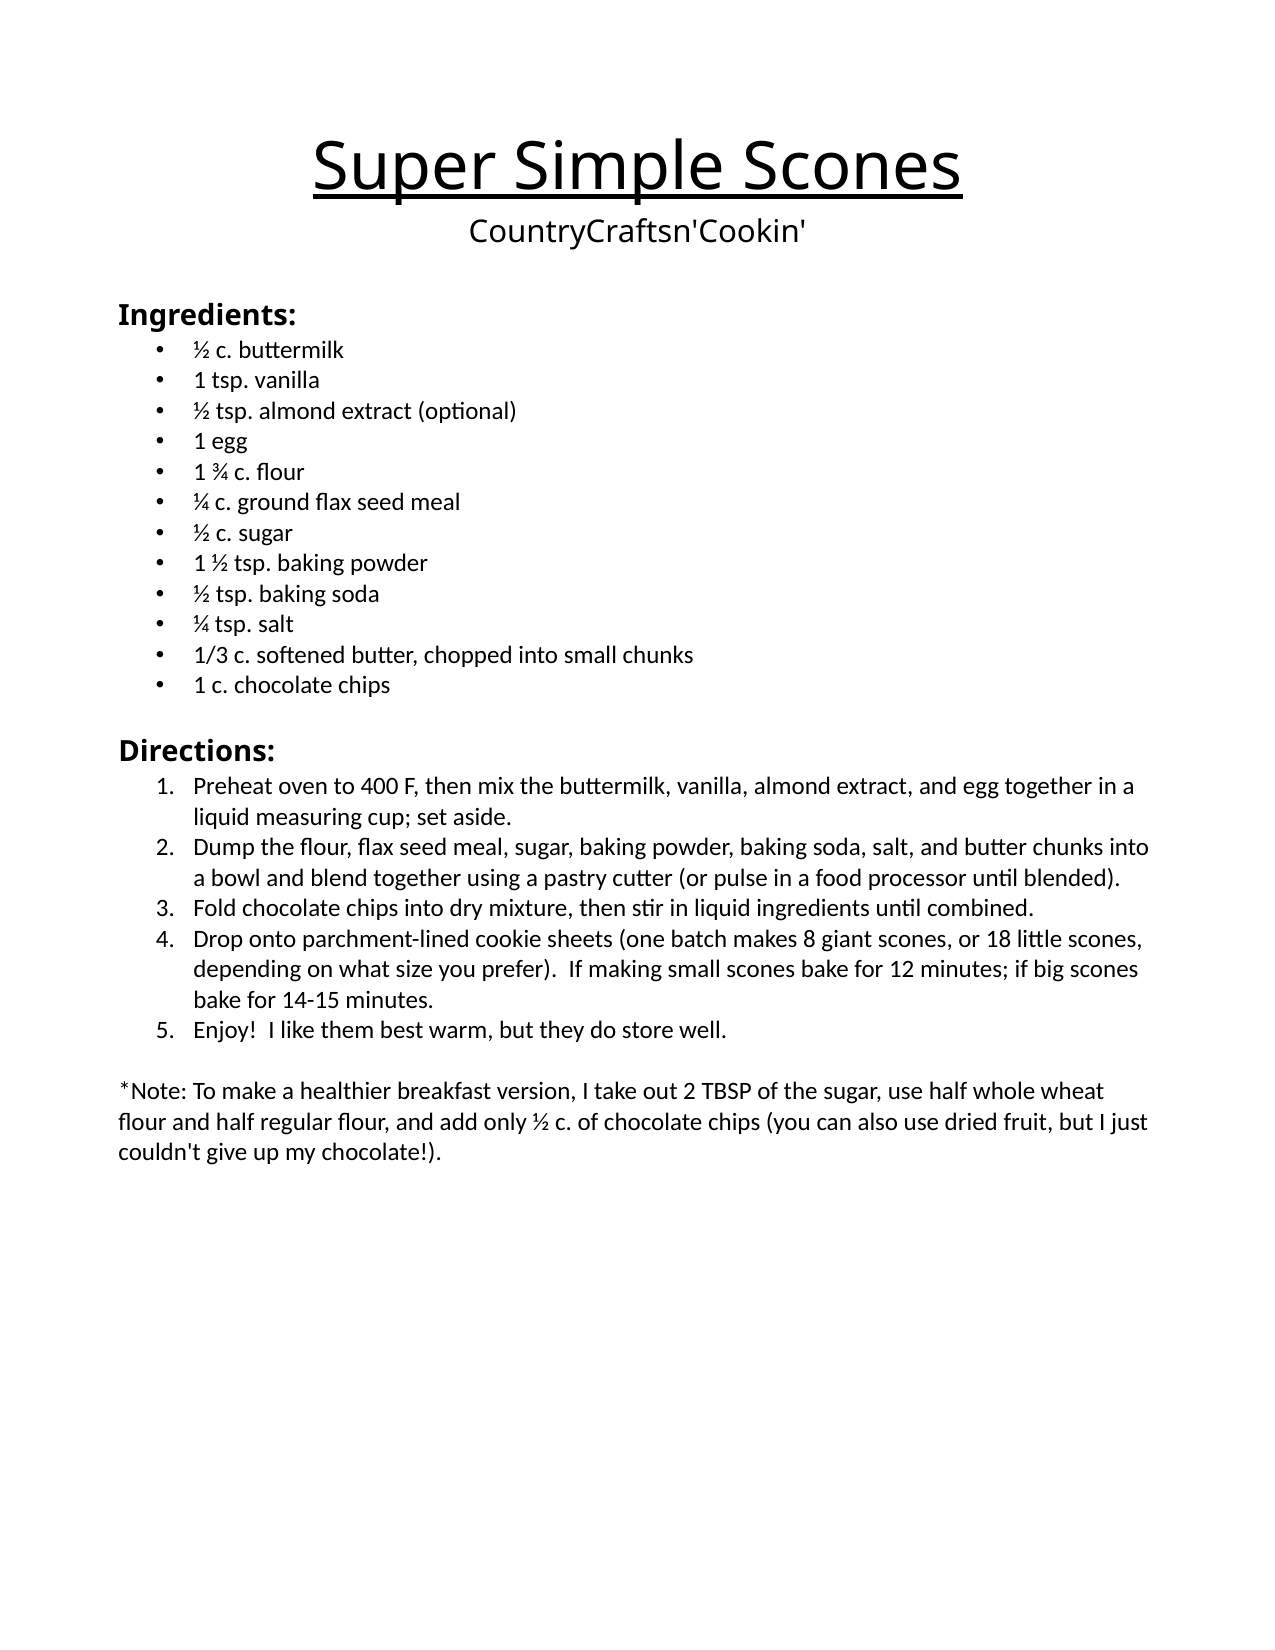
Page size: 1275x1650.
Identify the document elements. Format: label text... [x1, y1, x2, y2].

list Preheat oven to 400 F, then mix the buttermilk, vanilla, almond extract, and egg together in a liquid measuring cup; set aside. [156, 770, 1157, 831]
text *Note: To make a healthier breakfast version, I take out 2 TBSP of the sugar, use half whole wheat flour and half regular flour, and add only ½ c. of chocolate chips (you can also use dried fruit, but I just couldn't give up my chocolate!). [118, 1076, 1157, 1167]
list 1 c. chocolate chips [156, 669, 1157, 700]
list 1 ½ tsp. baking powder [156, 547, 1157, 578]
list 1 ¾ c. flour [156, 456, 1157, 486]
list Dump the flour, flax seed meal, sugar, baking powder, baking soda, salt, and butter chunks into a bowl and blend together using a pastry cutter (or pulse in a food processor until blended). [156, 831, 1157, 892]
list Enjoy! I like them best warm, but they do store well. [156, 1014, 1157, 1045]
text Directions: [118, 731, 1157, 770]
list ½ tsp. baking soda [156, 578, 1157, 608]
list 1 egg [156, 425, 1157, 456]
list 1 tsp. vanilla [156, 364, 1157, 395]
list ½ c. sugar [156, 517, 1157, 547]
list ¼ tsp. salt [156, 608, 1157, 639]
text Super Simple Scones [118, 118, 1157, 209]
list ½ c. buttermilk [156, 334, 1157, 364]
list Drop onto parchment-lined cookie sheets (one batch makes 8 giant scones, or 18 little scones, depending on what size you prefer). If making small scones bake for 12 minutes; if big scones bake for 14-15 minutes. [156, 923, 1157, 1014]
text Ingredients: [118, 294, 1157, 334]
list 1/3 c. softened butter, chopped into small chunks [156, 639, 1157, 669]
list ¼ c. ground flax seed meal [156, 486, 1157, 517]
list Fold chocolate chips into dry mixture, then stir in liquid ingredients until combined. [156, 892, 1157, 923]
list ½ tsp. almond extract (optional) [156, 395, 1157, 425]
text CountryCraftsn'Cookin' [118, 209, 1157, 252]
